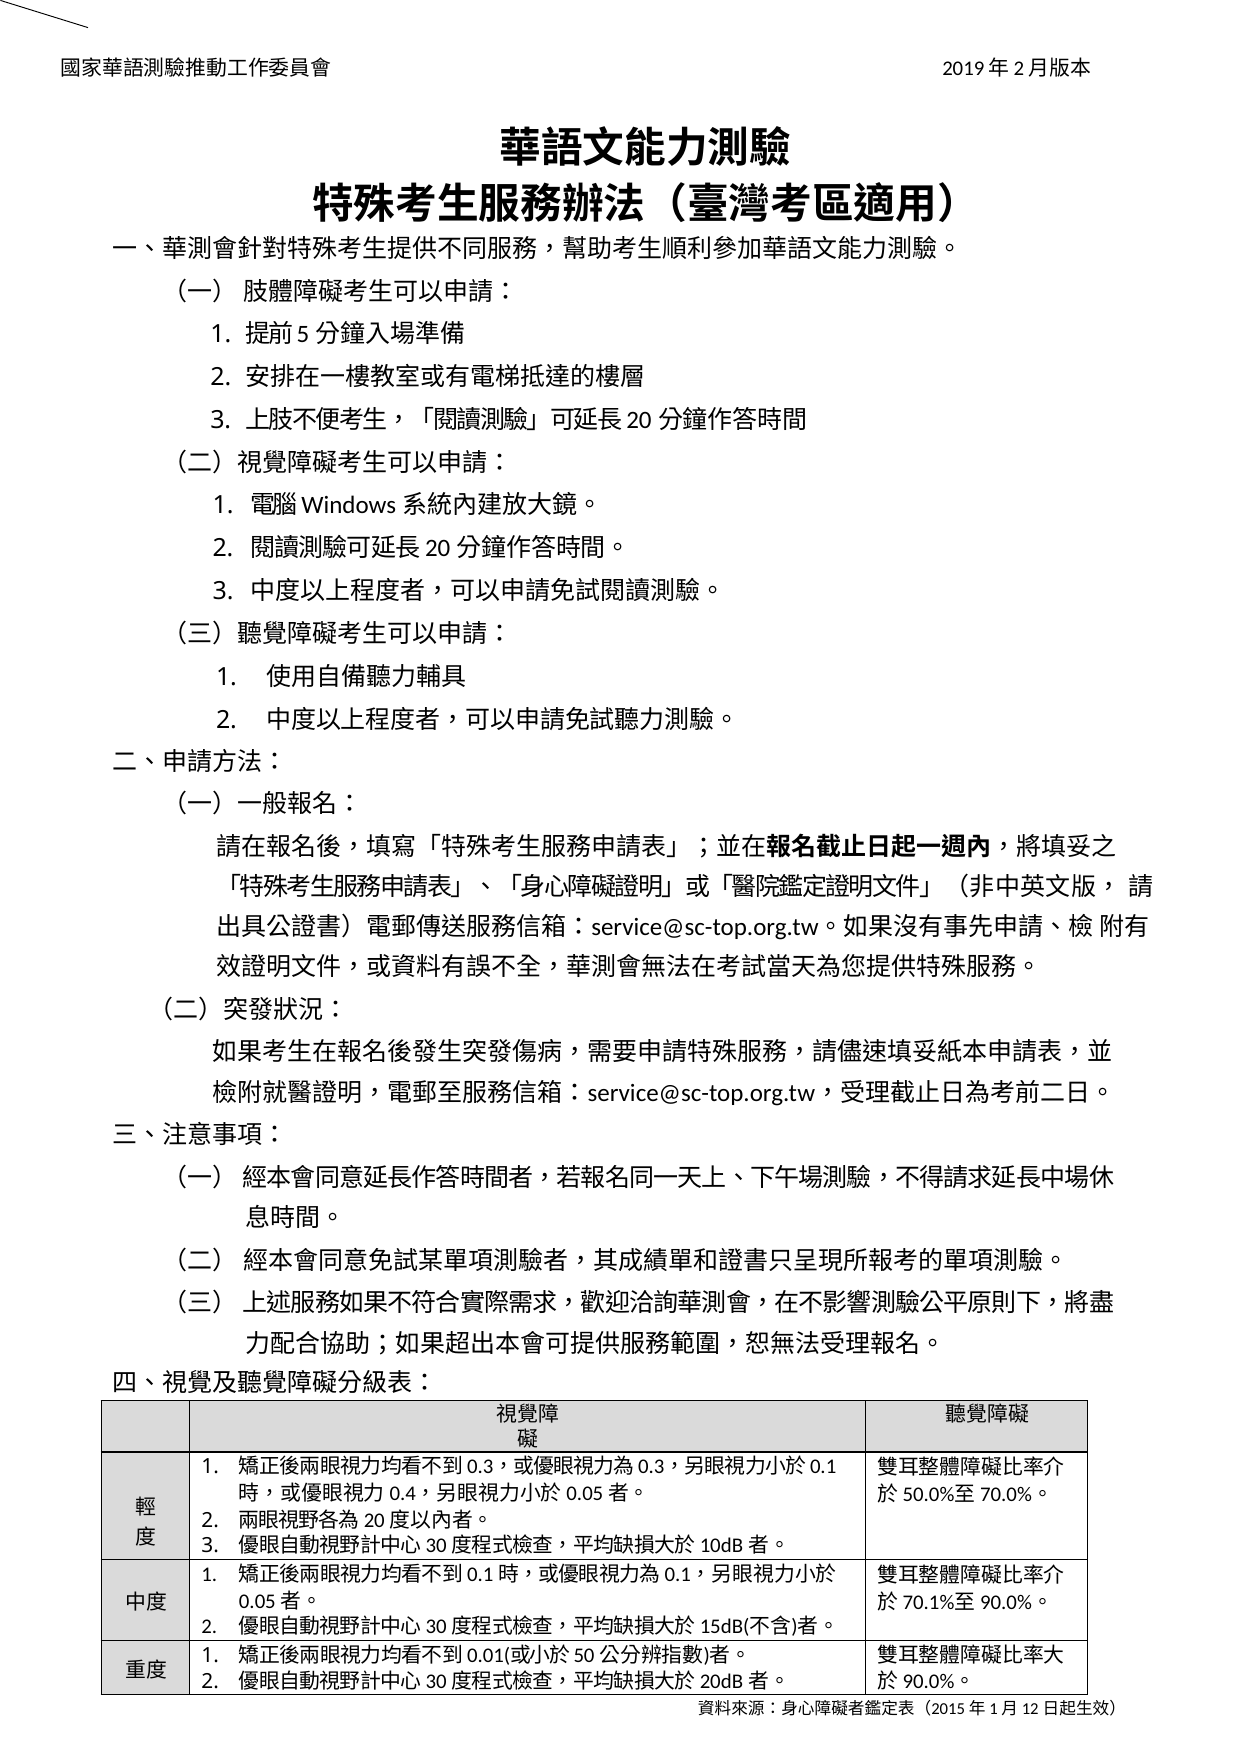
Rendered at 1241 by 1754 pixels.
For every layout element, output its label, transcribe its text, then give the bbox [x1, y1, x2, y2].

text （三）聽覺障礙考生可以申請： [162, 613, 1182, 650]
list 使用自備聽力輔具 [216, 656, 1182, 693]
text （三） 上述服務如果不符合實際需求，歡迎洽詢華測會，在不影響測驗公平原則下，將盡力配合協助；如果超出本會可提供服務範圍，恕無法受理報名。 [162, 1283, 1121, 1359]
list 中度以上程度者，可以申請免試閱讀測驗。 [212, 571, 1182, 607]
list 安排在一樓教室或有電梯抵達的樓層 [210, 357, 1182, 393]
text （一）一般報名： [162, 784, 1182, 819]
list 閱讀測驗可延長 20 分鐘作答時間。 [212, 528, 1182, 564]
text 如果考生在報名後發生突發傷病，需要申請特殊服務，請儘速填妥紙本申請表，並檢附就醫證明，電郵至服務信箱：service@sc-top.org.tw，受理截止日為考前二日。 [212, 1032, 1116, 1108]
text 資料來源：身心障礙者鑑定表（2015 年 1 月 12 日起生效） [698, 1695, 1182, 1719]
text （一） 經本會同意延長作答時間者，若報名同一天上、下午場測驗，不得請求延長中場休息時間。 [162, 1157, 1121, 1234]
table_cell 重度 [102, 1641, 189, 1694]
text 「特殊考生服務申請表」、「身心障礙證明」或「醫院鑑定證明文件」（非中英文版， 請出具公證書）電郵傳送服務信箱：service@sc-top.org.tw。如果沒有事先申請、檢 附有效證明文件，或資料有誤不全，華測會無法在考試當天為您提供特殊服務。 [216, 866, 1154, 983]
text 四、視覺及聽覺障礙分級表： [112, 1363, 1182, 1398]
table_cell 1. 矯正後兩眼視力均看不到 0.1 時，或優眼視力為 0.1，另眼視力小於 0.05 者。 2. 優眼自動視野計中心 30 度程式檢查，平均缺損大於 15dB(不含)者。 [190, 1560, 865, 1640]
table_cell 雙耳整體障礙比率大 於 90.0%。 [866, 1641, 1087, 1694]
list 上肢不便考生，「閱讀測驗」可延長 20 分鐘作答時間 [210, 399, 1182, 436]
subtitle 華語文能力測驗 [223, 118, 1068, 174]
text 請在報名後，填寫「特殊考生服務申請表」；並在報名截止日起一週內，將填妥之 [216, 826, 1182, 862]
table_cell 雙耳整體障礙比率介於 50.0%至 70.0%。 [866, 1453, 1087, 1559]
list 中度以上程度者，可以申請免試聽力測驗。二、申請方法： [112, 699, 741, 778]
table_cell 矯正後兩眼視力均看不到 0.3，或優眼視力為 0.3，另眼視力小於 0.1 時，或優眼視力 0.4，另眼視力小於 0.05 者。 兩眼視野各為 20 度以內者。 優眼自動視野計中心 30 度程式檢查，平均缺損大於 10dB 者。 [190, 1453, 865, 1559]
table_cell 矯正後兩眼視力均看不到 0.01(或小於 50 公分辨指數)者。 優眼自動視野計中心 30 度程式檢查，平均缺損大於 20dB 者。 [190, 1641, 865, 1694]
text （二）視覺障礙考生可以申請： [162, 442, 1182, 478]
table_cell 中度 [102, 1560, 189, 1640]
table_cell 雙耳整體障礙比率介於 70.1%至 90.0%。 [866, 1560, 1087, 1640]
list 提前 5 分鐘入場準備 [210, 314, 1182, 350]
text 三、注意事項： [112, 1114, 1182, 1151]
text （一） 肢體障礙考生可以申請： [162, 271, 1182, 307]
table_header 視覺障礙 [190, 1401, 865, 1451]
table_cell 輕度 [102, 1453, 189, 1559]
list 電腦 Windows 系統內建放大鏡。 [212, 485, 1182, 521]
table_header [102, 1401, 189, 1451]
text （二） 經本會同意免試某單項測驗者，其成績單和證書只呈現所報考的單項測驗。 [162, 1240, 1182, 1276]
text 特殊考生服務辦法（臺灣考區適用） [223, 174, 1068, 230]
table_header 聽覺障礙 [866, 1401, 1087, 1451]
text （二）突發狀況： [135, 989, 1182, 1025]
text 一、華測會針對特殊考生提供不同服務，幫助考生順利參加華語文能力測驗。 [112, 230, 1182, 264]
